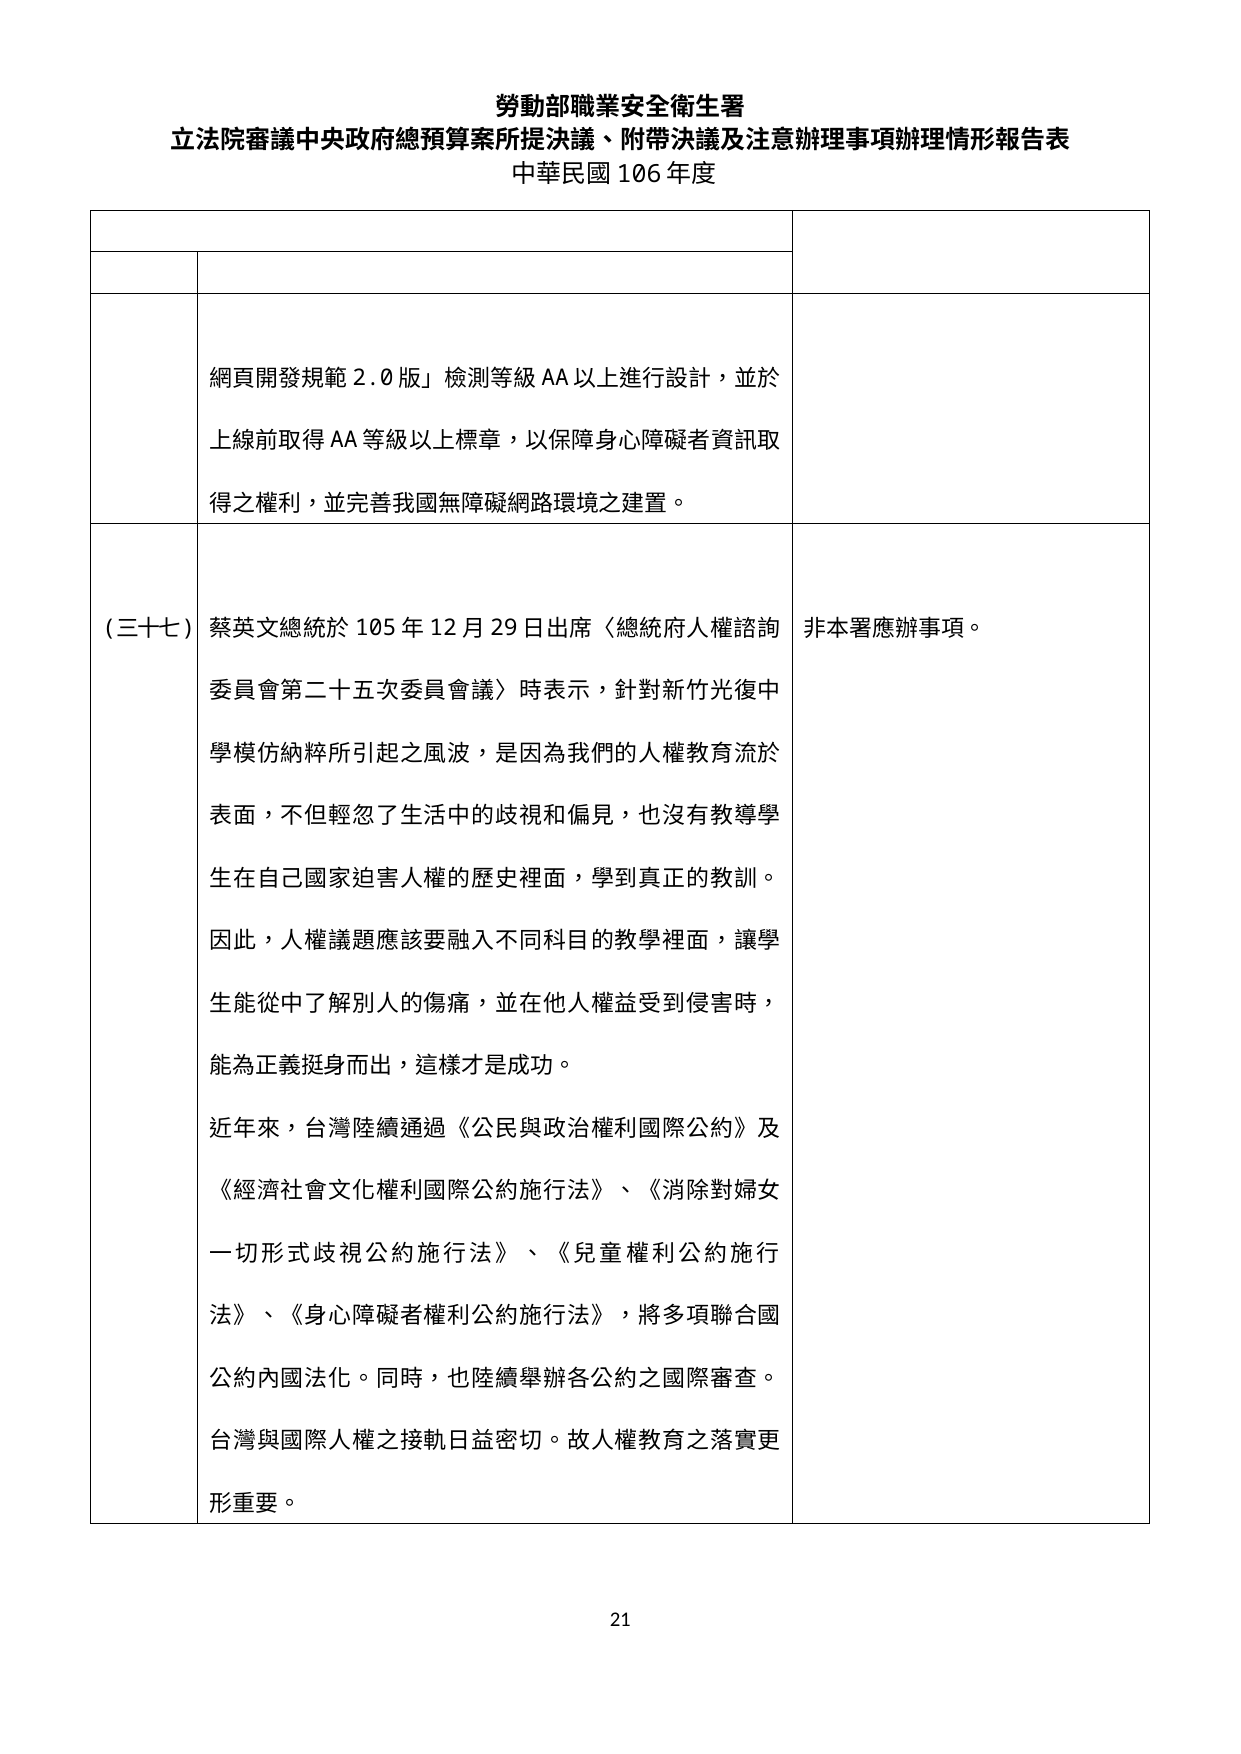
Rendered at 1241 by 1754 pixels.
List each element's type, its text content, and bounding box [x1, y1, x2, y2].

table_cell (三十六) [91, 294, 197, 522]
table_cell 身心障礙者權益保障法第52條之2規定：「各級政府及其附屬機關（構）、學校所建置之網站，應通過第一優先等級以上之無障礙檢測，並取得認證標章。」有關我國網站無障礙規範之制定，行政院研究考核委員會援引全球資訊網協會（W3C，World Wide Web Consortium）的網站無障礙組織（WAI，Web Accessibility Initiative）的網頁內容無障礙指引（WCAG，Web Content Accessibility Guide-lines），前已於88年訂定「網站無障礙規範1.0版」。 然多年來各機關推動成效有限，視覺障礙者無法順利使用政府機關網站之情形所在多有，而身心障礙者權益保障法大幅翻修，我國並已簽署身心障礙者權利公約，將公約內容國內法化之環境變遷下，國家通訊傳播委員會已於105年公告「網站無障礙規範2.0版」。爰要求各級政府及其附屬機關（構）、學校，於其建置之網站新設及改版時，應依據國家通訊傳播委員會頒訂「無障礙網頁開發規範2.0版」檢測等級AA以上進行設計，並於上線前取得AA等級以上標章，以保障身心障礙者資訊取得之權利，並完善我國無障礙網路環境之建置。 [198, 294, 792, 522]
table_header 決議、附帶決議及注意事項 [91, 211, 792, 251]
table_cell 非本署應辦事項。 [793, 524, 1149, 1522]
table_cell 非本署應辦事項。 [793, 294, 1149, 522]
table_header 辦理情形 [793, 211, 1149, 293]
table_cell 項 次 [91, 252, 197, 293]
table_cell 蔡英文總統於105年12月29日出席〈總統府人權諮詢委員會第二十五次委員會議〉時表示，針對新竹光復中學模仿納粹所引起之風波，是因為我們的人權教育流於表面，不但輕忽了生活中的歧視和偏見，也沒有教導學生在自己國家迫害人權的歷史裡面，學到真正的教訓。因此，人權議題應該要融入不同科目的教學裡面，讓學生能從中了解別人的傷痛，並在他人權益受到侵害時，能為正義挺身而出，這樣才是成功。 近年來，台灣陸續通過《公民與政治權利國際公約》及《經濟社會文化權利國際公約施行法》、《消除對婦女一切形式歧視公約施行法》、《兒童權利公約施行法》、《身心障礙者權利公約施行法》，將多項聯合國公約內國法化。同時，也陸續舉辦各公約之國際審查。台灣與國際人權之接軌日益密切。故人權教育之落實更形重要。 為響應總統之呼籲，使人權概念確實扎根，應以下列方式促進人權教育之進展，並培養尊重差異，包容多元之概念： 1.教育部應自學前到終身各階段教育中，以人權公約為本，針對各學習階段之學習需求，持續進行人權教育，並融入學校教育之不同科目教學之中。 2.因時代之差異，不同世代間人權觀念之普及程度或有落差，教育部應於社會教育與終身教育中納入人權教育。 3.科技部與教育部應鼓勵學術單位，從學術著作、流行文化以至童書、繪本等，蒐集整理對各年齡層之國內外人權教材。以利發展本土化之人權教育內容。 4.軍人與警察人員養成教育中，應持續強化人權相關課程，並將人權精神落實於養成過程中。 5.各機關對公務人員之人權課程，應朝向多元形式發展，利用既有之媒體素材，使人權精神更能於培訓中內化。 6.科技部應持續推動人權相關之研究計畫，探討國內外重大人權議題，並鼓勵以科普形式將相關議題轉介於一般大眾。 [198, 524, 792, 1522]
table_cell (三十七) [91, 524, 197, 1522]
table_cell 內 容 [198, 252, 792, 293]
